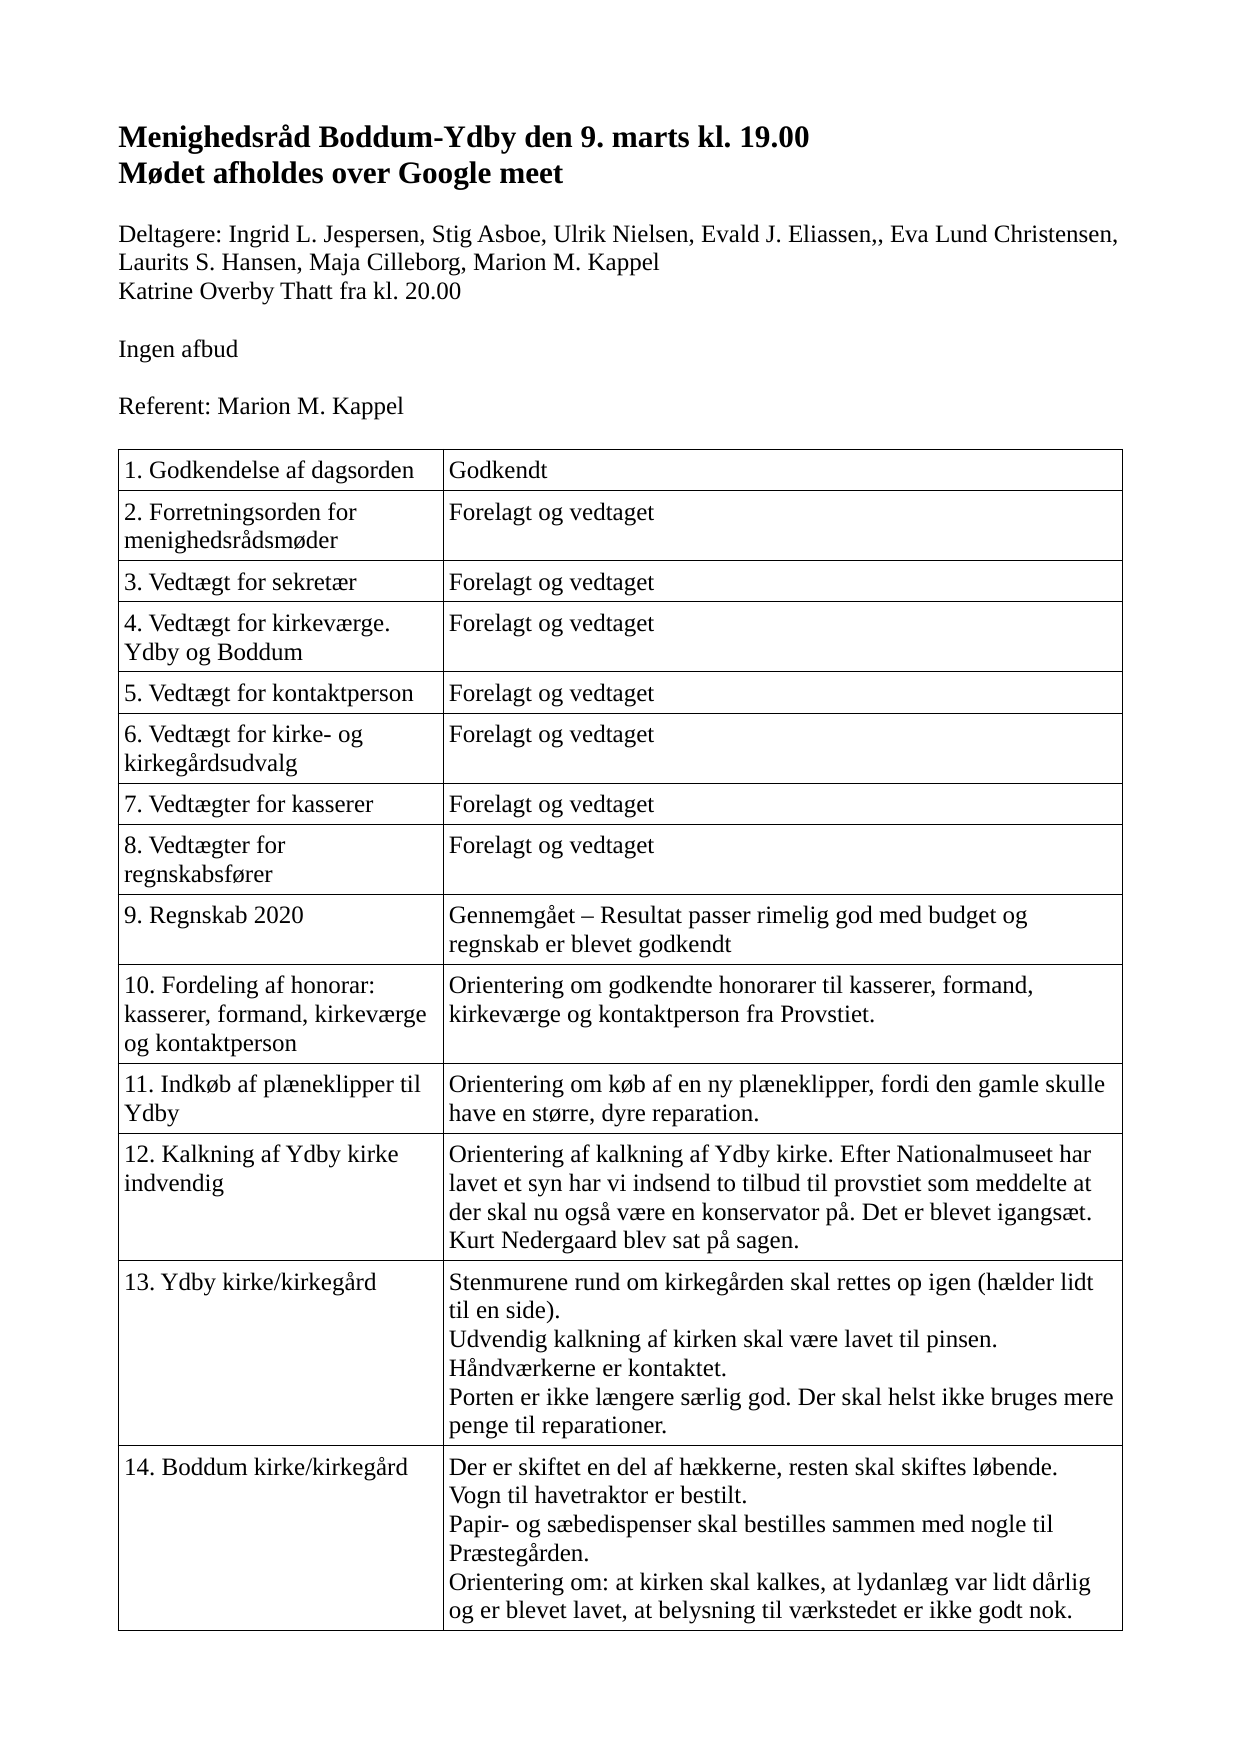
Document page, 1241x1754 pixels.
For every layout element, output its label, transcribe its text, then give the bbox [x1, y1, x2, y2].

table_cell Stenmurene rund om kirkegården skal rettes op igen (hælder lidt til en side). Udvendig kalkning af kirken skal være lavet til pinsen. Håndværkerne er kontaktet. Porten er ikke længere særlig god. Der skal helst ikke bruges mere penge til reparationer. [444, 1261, 1122, 1445]
table_cell 12. Kalkning af Ydby kirke indvendig [119, 1134, 443, 1260]
table_cell 7. Vedtægter for kasserer [119, 784, 443, 824]
table_header Godkendt [444, 450, 1122, 490]
table_cell Forelagt og vedtaget [444, 825, 1122, 894]
table_cell 11. Indkøb af plæneklipper til Ydby [119, 1064, 443, 1132]
table_cell 8. Vedtægter for regnskabsfører [119, 825, 443, 894]
table_cell Orientering om godkendte honorarer til kasserer, formand, kirkeværge og kontaktperson fra Provstiet. [444, 965, 1122, 1062]
table_cell Forelagt og vedtaget [444, 602, 1122, 671]
text Deltagere: Ingrid L. Jespersen, Stig Asboe, Ulrik Nielsen, Evald J. Eliassen,, Eva Lund Christensen, Laurits S. Hansen, Maja Cilleborg, Marion M. Kappel [118, 219, 1122, 276]
text Menighedsråd Boddum-Ydby den 9. marts kl. 19.00 [118, 118, 1122, 154]
table_cell 9. Regnskab 2020 [119, 895, 443, 964]
table_cell Forelagt og vedtaget [444, 491, 1122, 560]
table_cell 14. Boddum kirke/kirkegård [119, 1446, 443, 1630]
table_cell Orientering om køb af en ny plæneklipper, fordi den gamle skulle have en større, dyre reparation. [444, 1064, 1122, 1132]
table_cell Gennemgået – Resultat passer rimelig god med budget og regnskab er blevet godkendt [444, 895, 1122, 964]
table_cell 2. Forretningsorden for menighedsrådsmøder [119, 491, 443, 560]
table_cell 6. Vedtægt for kirke- og kirkegårdsudvalg [119, 714, 443, 782]
table_cell Forelagt og vedtaget [444, 784, 1122, 824]
table_cell Forelagt og vedtaget [444, 561, 1122, 601]
table_cell 5. Vedtægt for kontaktperson [119, 672, 443, 712]
table_cell Forelagt og vedtaget [444, 672, 1122, 712]
table_cell 4. Vedtægt for kirkeværge. Ydby og Boddum [119, 602, 443, 671]
text Referent: Marion M. Kappel [118, 391, 1122, 420]
text Ingen afbud [118, 334, 1122, 362]
table_cell Forelagt og vedtaget [444, 714, 1122, 782]
table_cell Der er skiftet en del af hækkerne, resten skal skiftes løbende. Vogn til havetraktor er bestilt. Papir- og sæbedispenser skal bestilles sammen med nogle til Præstegården. Orientering om: at kirken skal kalkes, at lydanlæg var lidt dårlig og er blevet lavet, at belysning til værkstedet er ikke godt nok. [444, 1446, 1122, 1630]
text Mødet afholdes over Google meet [118, 154, 1122, 190]
table_cell 10. Fordeling af honorar: kasserer, formand, kirkeværge og kontaktperson [119, 965, 443, 1062]
text Katrine Overby Thatt fra kl. 20.00 [118, 276, 1122, 305]
table_cell 3. Vedtægt for sekretær [119, 561, 443, 601]
table_header 1. Godkendelse af dagsorden [119, 450, 443, 490]
table_cell Orientering af kalkning af Ydby kirke. Efter Nationalmuseet har lavet et syn har vi indsend to tilbud til provstiet som meddelte at der skal nu også være en konservator på. Det er blevet igangsæt. Kurt Nedergaard blev sat på sagen. [444, 1134, 1122, 1260]
table_cell 13. Ydby kirke/kirkegård [119, 1261, 443, 1445]
